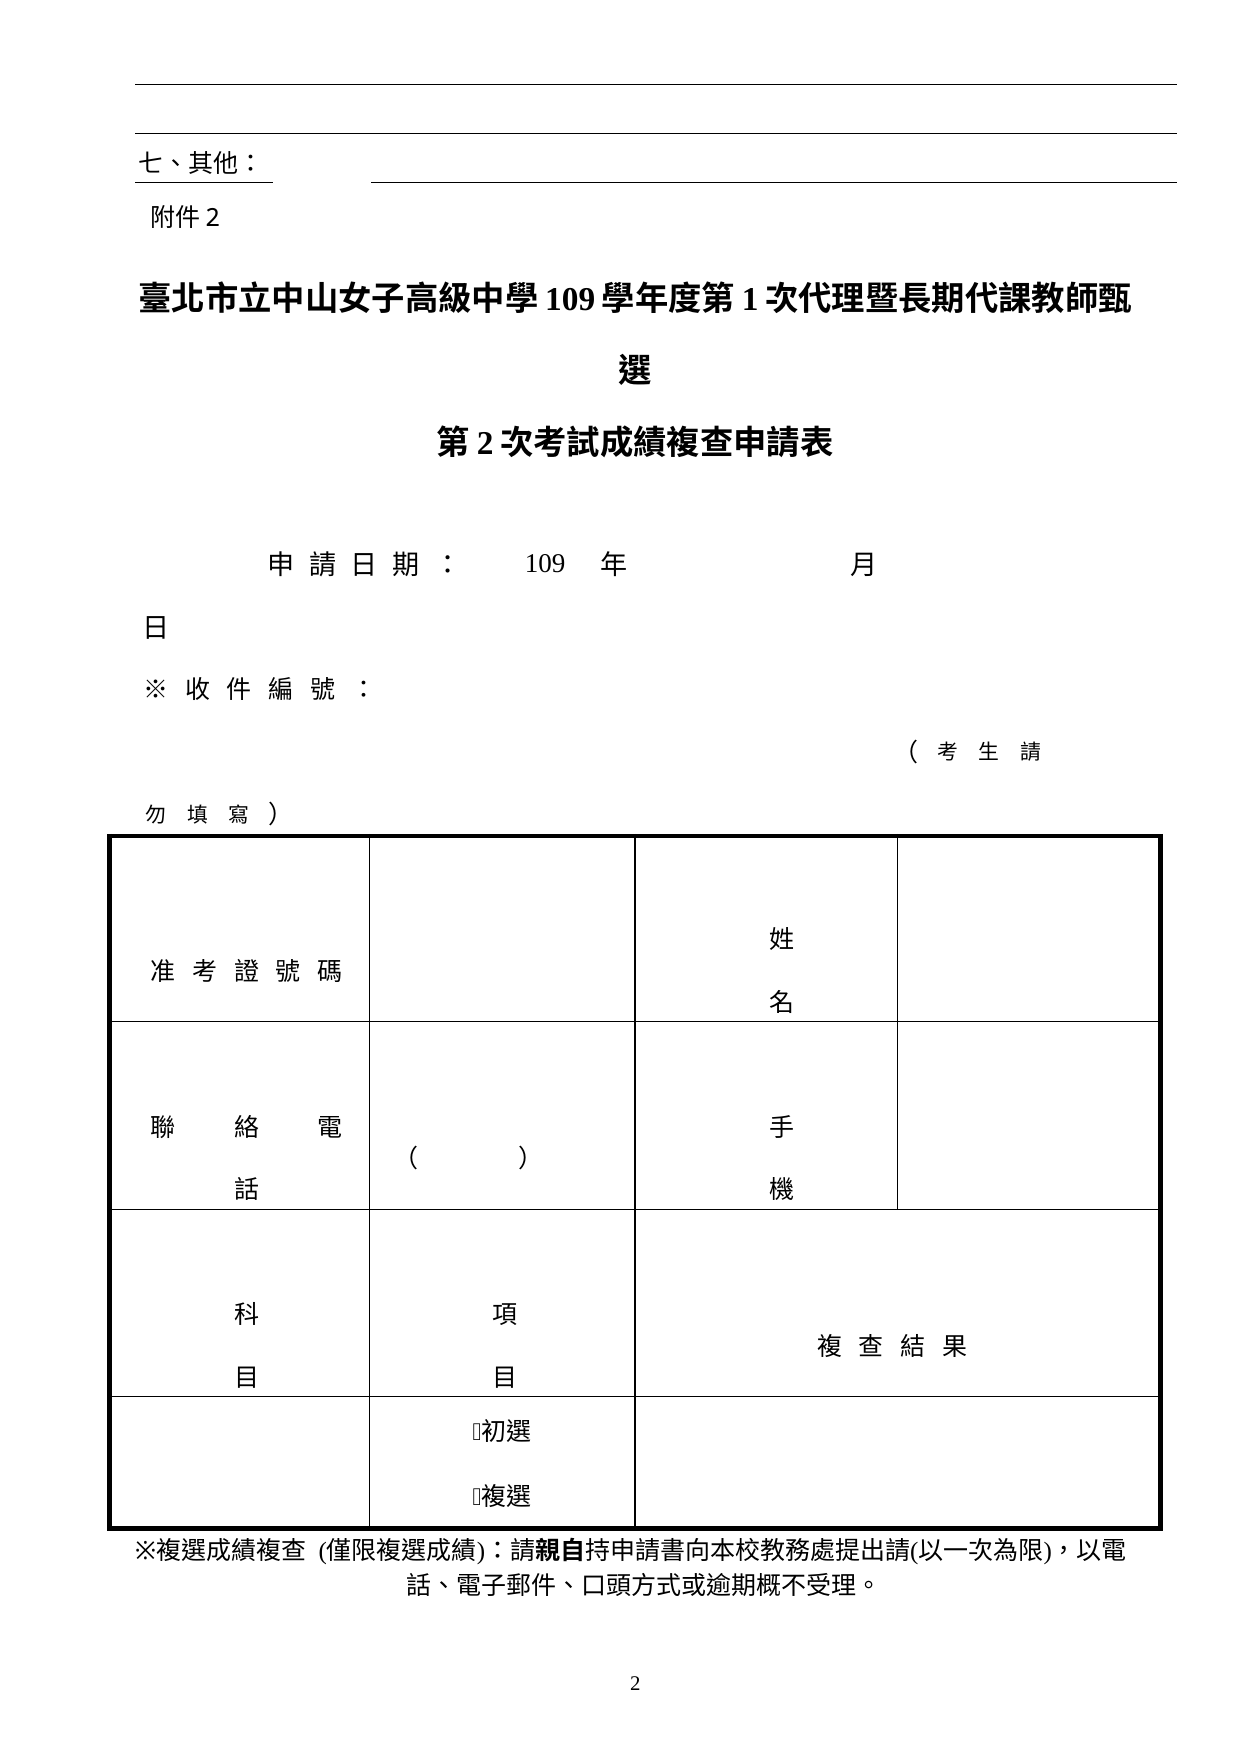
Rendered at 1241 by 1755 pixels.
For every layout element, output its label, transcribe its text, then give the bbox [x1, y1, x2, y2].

table_header [898, 838, 1158, 1021]
table_cell [112, 1397, 369, 1526]
table_cell 初選 複選 [370, 1397, 634, 1526]
text 申請日期： 109 年 月 日 ※收件編號： [135, 521, 1061, 709]
table_cell 手 機 [636, 1022, 897, 1209]
table_header 准考證號碼 [112, 838, 369, 1021]
text 臺北市立中山女子高級中學109學年度第1次代理暨長期代課教師甄選 [135, 271, 1135, 392]
table_cell 七、其他： [135, 134, 1177, 182]
table_cell [898, 1022, 1158, 1209]
table_header 姓 名 [636, 838, 897, 1021]
table_cell 項 目 [370, 1210, 634, 1396]
table_cell [135, 85, 1177, 133]
text （考生請勿填寫） [135, 709, 1060, 834]
table_header [370, 838, 634, 1021]
table_cell 複查結果 [636, 1210, 1158, 1396]
table_cell （ ） [370, 1022, 634, 1209]
table_cell 科 目 [112, 1210, 369, 1396]
text 附件2 [150, 197, 257, 234]
table_cell 聯 絡 電 話 [112, 1022, 369, 1209]
table_cell [636, 1397, 1158, 1526]
text ※複選成績複查 (僅限複選成績)：請親自持申請書向本校教務處提出請(以一次為限)，以電話、電子郵件、口頭方式或逾期概不受理。 [135, 1531, 1135, 1602]
text 第2次考試成績複查申請表 [135, 416, 1135, 464]
